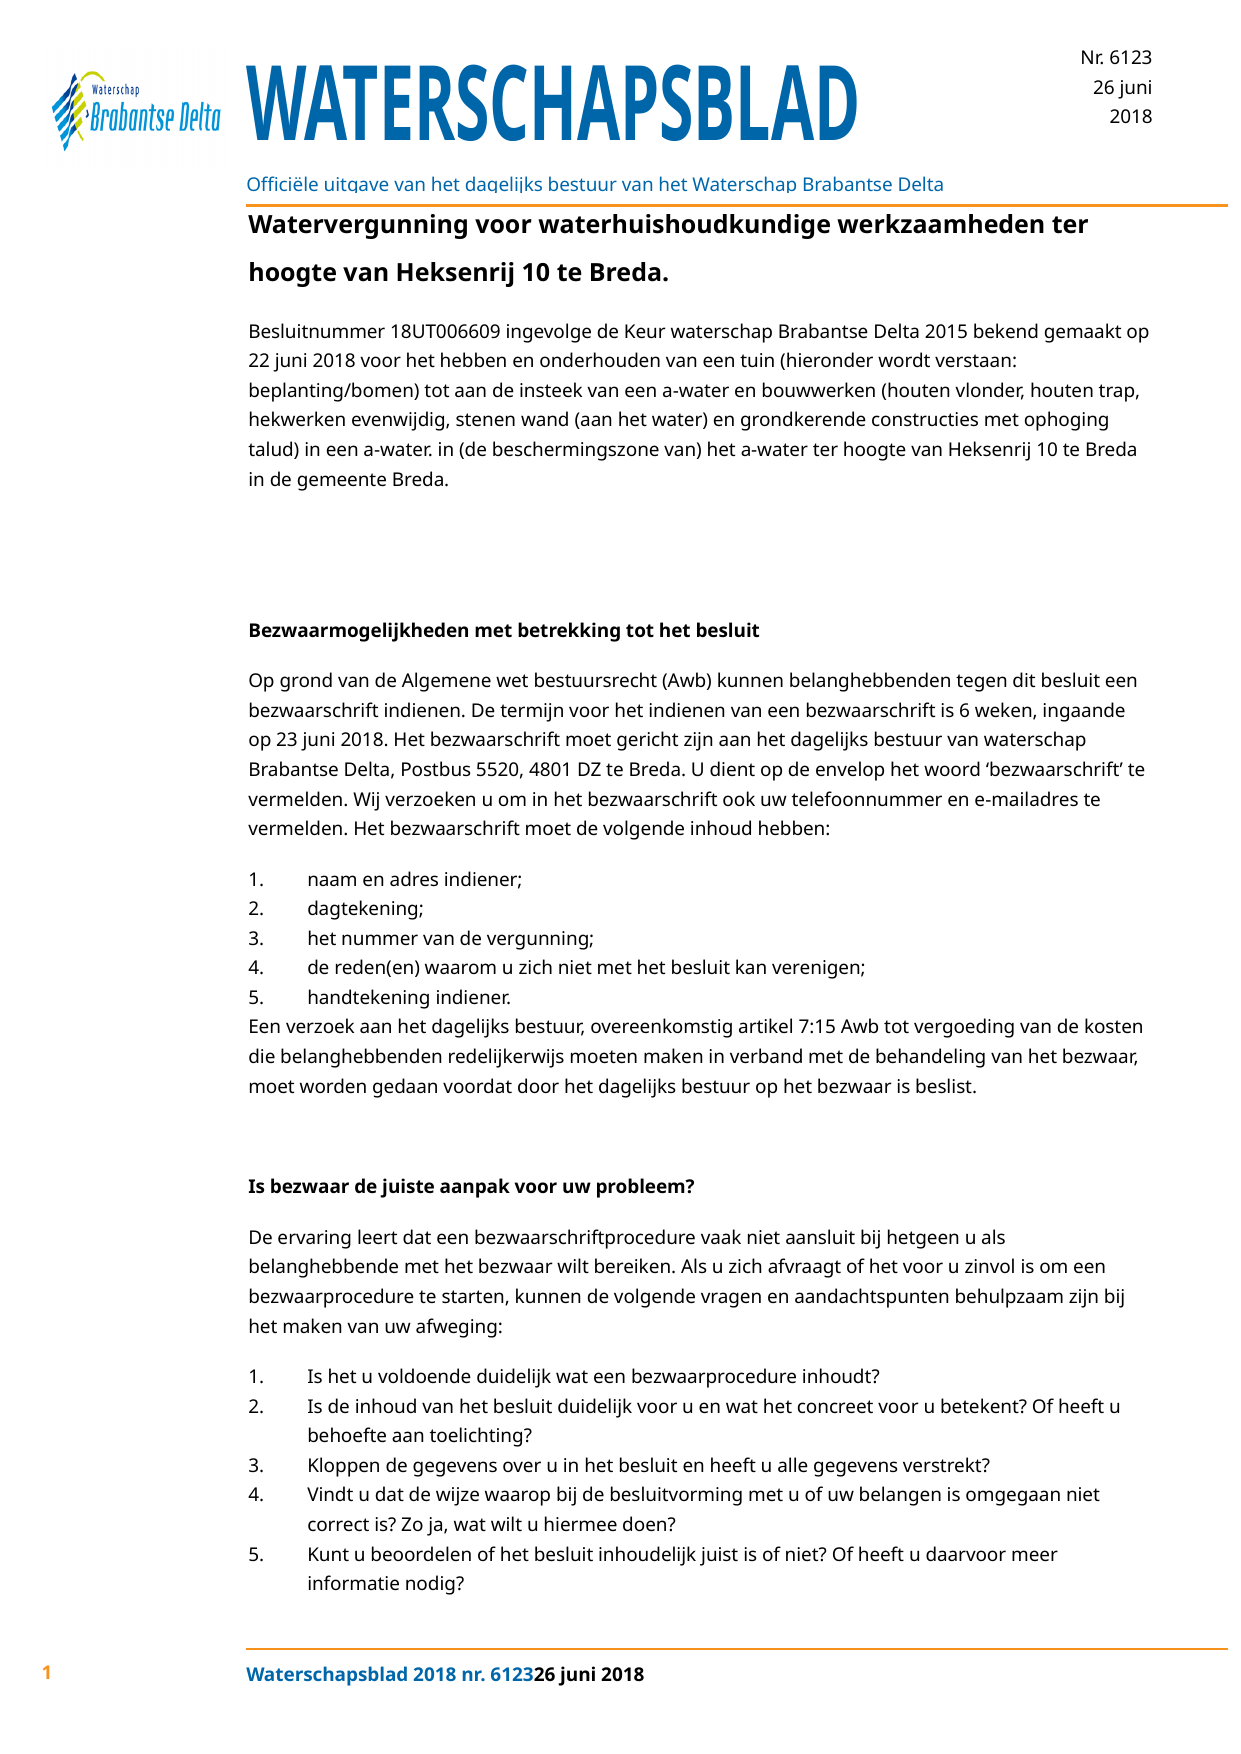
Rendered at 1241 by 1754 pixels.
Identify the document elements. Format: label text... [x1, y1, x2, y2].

list de reden(en) waarom u zich niet met het besluit kan verenigen; [248, 954, 1152, 980]
picture [41, 47, 231, 172]
list Is de inhoud van het besluit duidelijk voor u en wat het concreet voor u betekent? Of heeft u behoefte aan toelichting? [248, 1393, 1152, 1448]
text De ervaring leert dat een bezwaarschriftprocedure vaak niet aansluit bij hetgeen u als belanghebbende met het bezwaar wilt bereiken. Als u zich afvraagt of het voor u zinvol is om een bezwaarprocedure te starten, kunnen de volgende vragen en aandachtspunten behulpzaam zijn bij het maken van uw afweging: [248, 1224, 1152, 1339]
list dagtekening; [248, 895, 1152, 921]
list Vindt u dat de wijze waarop bij de besluitvorming met u of uw belangen is omgegaan niet correct is? Zo ja, wat wilt u hiermee doen? [248, 1482, 1152, 1537]
list handtekening indiener. [248, 984, 1152, 1010]
list Kunt u beoordelen of het besluit inhoudelijk juist is of niet? Of heeft u daarvoor meer informatie nodig? [248, 1541, 1152, 1596]
text Een verzoek aan het dagelijks bestuur, overeenkomstig artikel 7:15 Awb tot vergoeding van de kosten die belanghebbenden redelijkerwijs moeten maken in verband met de behandeling van het bezwaar, moet worden gedaan voordat door het dagelijks bestuur op het bezwaar is beslist. [248, 1014, 1152, 1099]
text Op grond van de Algemene wet bestuursrecht (Awb) kunnen belanghebbenden tegen dit besluit een bezwaarschrift indienen. De termijn voor het indienen van een bezwaarschrift is 6 weken, ingaande op 23 juni 2018. Het bezwaarschrift moet gericht zijn aan het dagelijks bestuur van waterschap Brabantse Delta, Postbus 5520, 4801 DZ te Breda. U dient op de envelop het woord ‘bezwaarschrift’ te vermelden. Wij verzoeken u om in het bezwaarschrift ook uw telefoonnummer en e‑mailadres te vermelden. Het bezwaarschrift moet de volgende inhoud hebben: [248, 667, 1152, 841]
text Besluitnummer 18UT006609 ingevolge de Keur waterschap Brabantse Delta 2015 bekend gemaakt op 22 juni 2018 voor het hebben en onderhouden van een tuin (hieronder wordt verstaan: beplanting/bomen) tot aan de insteek van een a-water en bouwwerken (houten vlonder, houten trap, hekwerken evenwijdig, stenen wand (aan het water) en grondkerende constructies met ophoging talud) in een a-water. in (de beschermingszone van) het a-water ter hoogte van Heksenrij 10 te Breda in de gemeente Breda. [248, 318, 1152, 492]
list het nummer van de vergunning; [248, 925, 1152, 951]
text Is bezwaar de juiste aanpak voor uw probleem? [248, 1174, 1152, 1199]
text Watervergunning voor waterhuishoudkundige werkzaamheden ter hoogte van Heksenrij 10 te Breda. [248, 207, 1152, 288]
list Kloppen de gegevens over u in het besluit en heeft u alle gegevens verstrekt? [248, 1452, 1152, 1478]
list Is het u voldoende duidelijk wat een bezwaarprocedure inhoudt? [248, 1363, 1152, 1389]
list naam en adres indiener; [248, 866, 1152, 892]
text Bezwaarmogelijkheden met betrekking tot het besluit [248, 617, 1152, 643]
